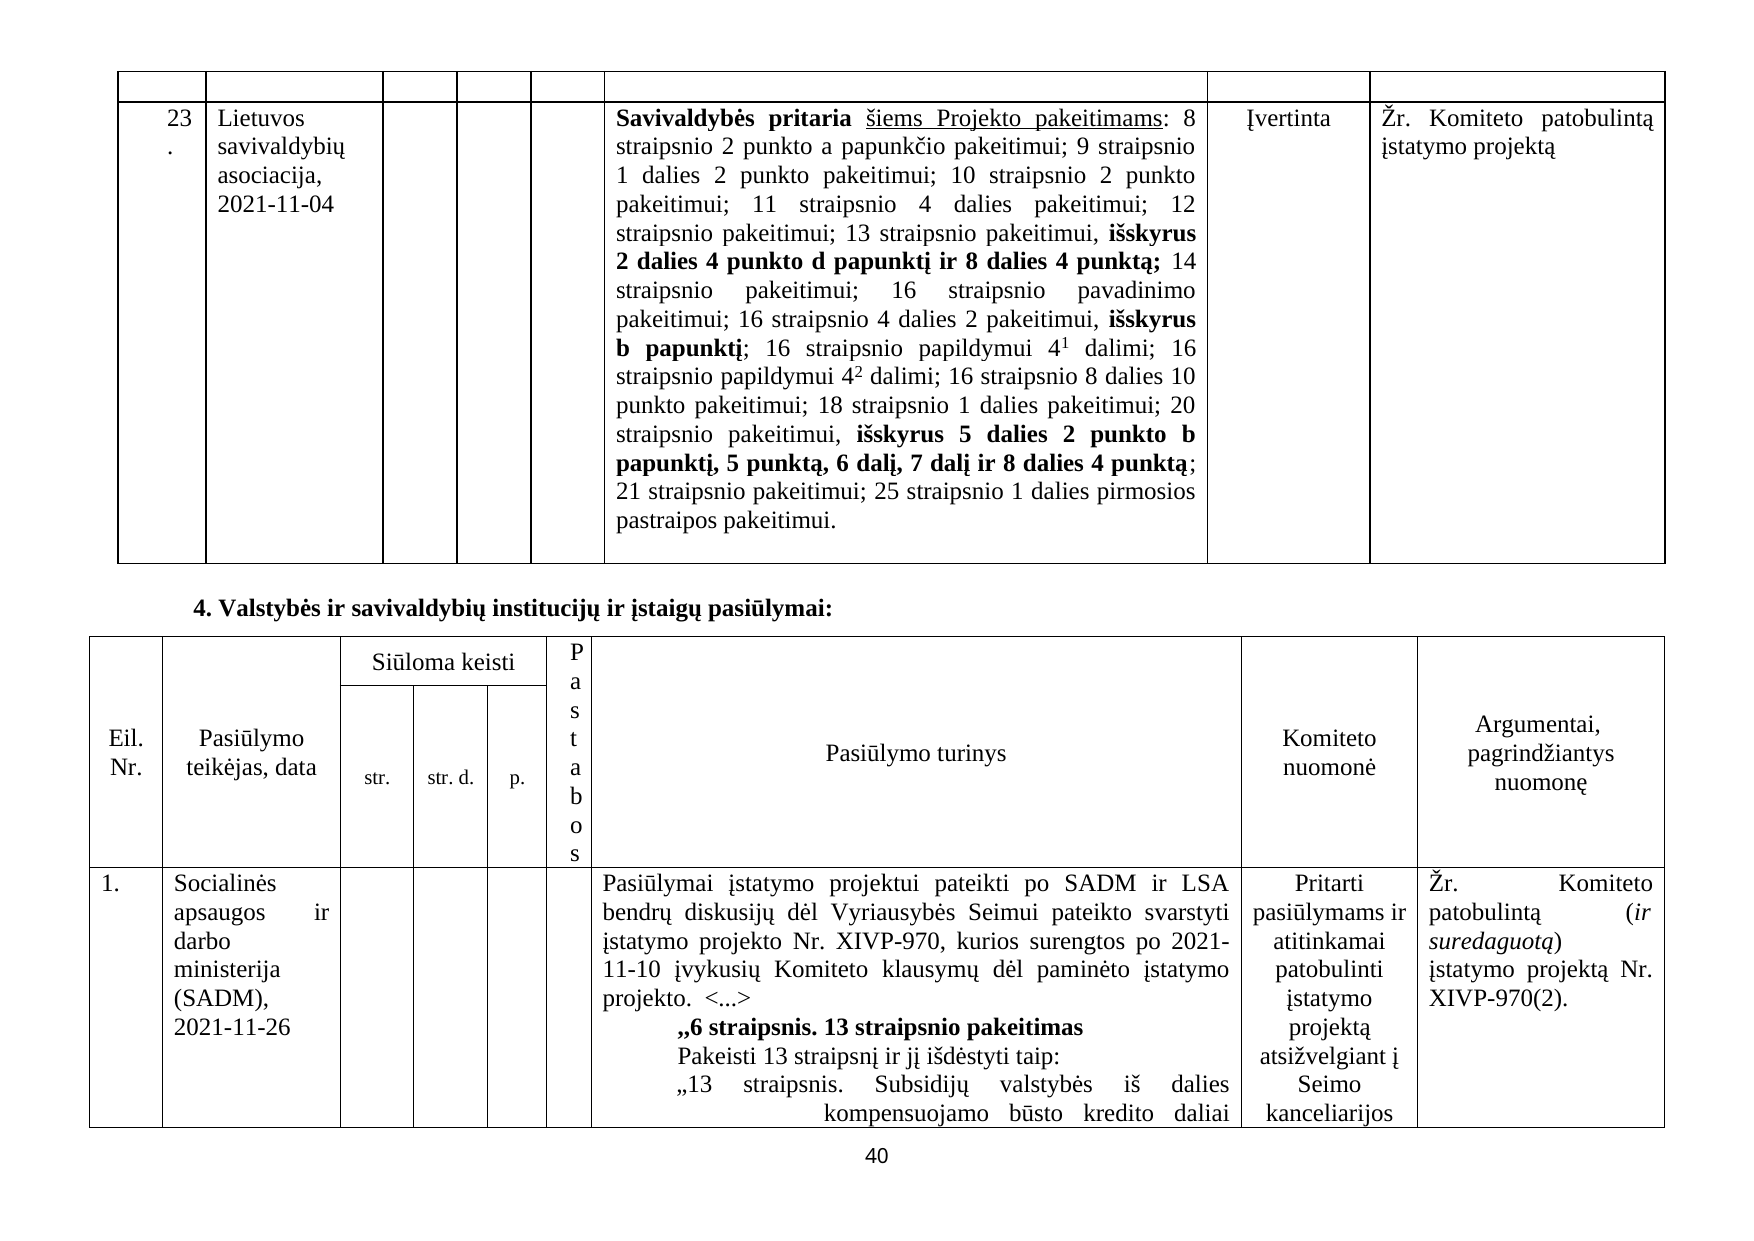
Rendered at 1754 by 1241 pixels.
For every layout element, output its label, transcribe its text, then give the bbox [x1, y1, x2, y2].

table_header Siūloma keisti [341, 637, 546, 685]
table_cell Lietuvos savivaldybių asociacija, 2021-11-04 [207, 103, 382, 563]
table_cell Pritarti pasiūlymams ir atitinkamai patobulinti įstatymo projektą atsižvelgiant į Seimo kanceliarijos [1242, 868, 1417, 1127]
table_cell Pasiūlymai įstatymo projektui pateikti po SADM ir LSA bendrų diskusijų dėl Vyriausybės Seimui pateikto svarstyti įstatymo projekto Nr. XIVP-970, kurios surengtos po 2021-11-10 įvykusių Komiteto klausymų dėl paminėto įstatymo projekto. <...> ,,6 straipsnis. 13 straipsnio pakeitimas Pakeisti 13 straipsnį ir jį išdėstyti taip: „13 straipsnis. Subsidijų valstybės iš dalies kompensuojamo būsto kredito daliai [592, 868, 1241, 1127]
table_cell [532, 72, 604, 101]
table_header Komiteto nuomonė [1242, 637, 1417, 867]
table_header Argumentai, pagrindžiantys nuomonę [1418, 637, 1664, 867]
table_cell p. [488, 686, 546, 867]
table_cell [414, 868, 487, 1127]
table_cell [207, 72, 382, 101]
table_cell [119, 103, 205, 563]
subtitle 4. Valstybės ir savivaldybių institucijų ir įstaigų pasiūlymai: [118, 593, 1635, 622]
table_cell [1208, 72, 1369, 101]
table_header Pastabos [547, 637, 591, 867]
table_cell Savivaldybės pritaria šiems Projekto pakeitimams: 8 straipsnio 2 punkto a papunkčio pakeitimui; 9 straipsnio 1 dalies 2 punkto pakeitimui; 10 straipsnio 2 punkto pakeitimui; 11 straipsnio 4 dalies pakeitimui; 12 straipsnio pakeitimui; 13 straipsnio pakeitimui, išskyrus 2 dalies 4 punkto d papunktį ir 8 dalies 4 punktą; 14 straipsnio pakeitimui; 16 straipsnio pavadinimo pakeitimui; 16 straipsnio 4 dalies 2 pakeitimui, išskyrus b papunktį; 16 straipsnio papildymui 41 dalimi; 16 straipsnio papildymui 42 dalimi; 16 straipsnio 8 dalies 10 punkto pakeitimui; 18 straipsnio 1 dalies pakeitimui; 20 straipsnio pakeitimui, išskyrus 5 dalies 2 punkto b papunktį, 5 punktą, 6 dalį, 7 dalį ir 8 dalies 4 punktą; 21 straipsnio pakeitimui; 25 straipsnio 1 dalies pirmosios pastraipos pakeitimui. [605, 103, 1207, 563]
table_cell [384, 103, 456, 563]
table_cell [532, 103, 604, 563]
table_header Pasiūlymo turinys [592, 637, 1241, 867]
table_header Pasiūlymo teikėjas, data [163, 637, 340, 867]
table_cell [384, 72, 456, 101]
table_cell [341, 868, 413, 1127]
table_header Eil. Nr. [90, 637, 162, 867]
table_cell [458, 103, 530, 563]
table_cell str. d. [414, 686, 487, 867]
table_cell [458, 72, 530, 101]
table_cell Įvertinta [1208, 103, 1369, 563]
table_cell Socialinės apsaugos ir darbo ministerija (SADM), 2021-11-26 [163, 868, 340, 1127]
table_cell [547, 868, 591, 1127]
table_cell 1. [90, 868, 162, 1127]
table_cell [488, 868, 546, 1127]
table_cell [119, 72, 205, 101]
table_cell Žr. Komiteto patobulintą įstatymo projektą [1371, 103, 1664, 563]
table_cell Žr. Komiteto patobulintą (ir suredaguotą) įstatymo projektą Nr. XIVP-970(2). [1418, 868, 1664, 1127]
table_cell str. [341, 686, 413, 867]
